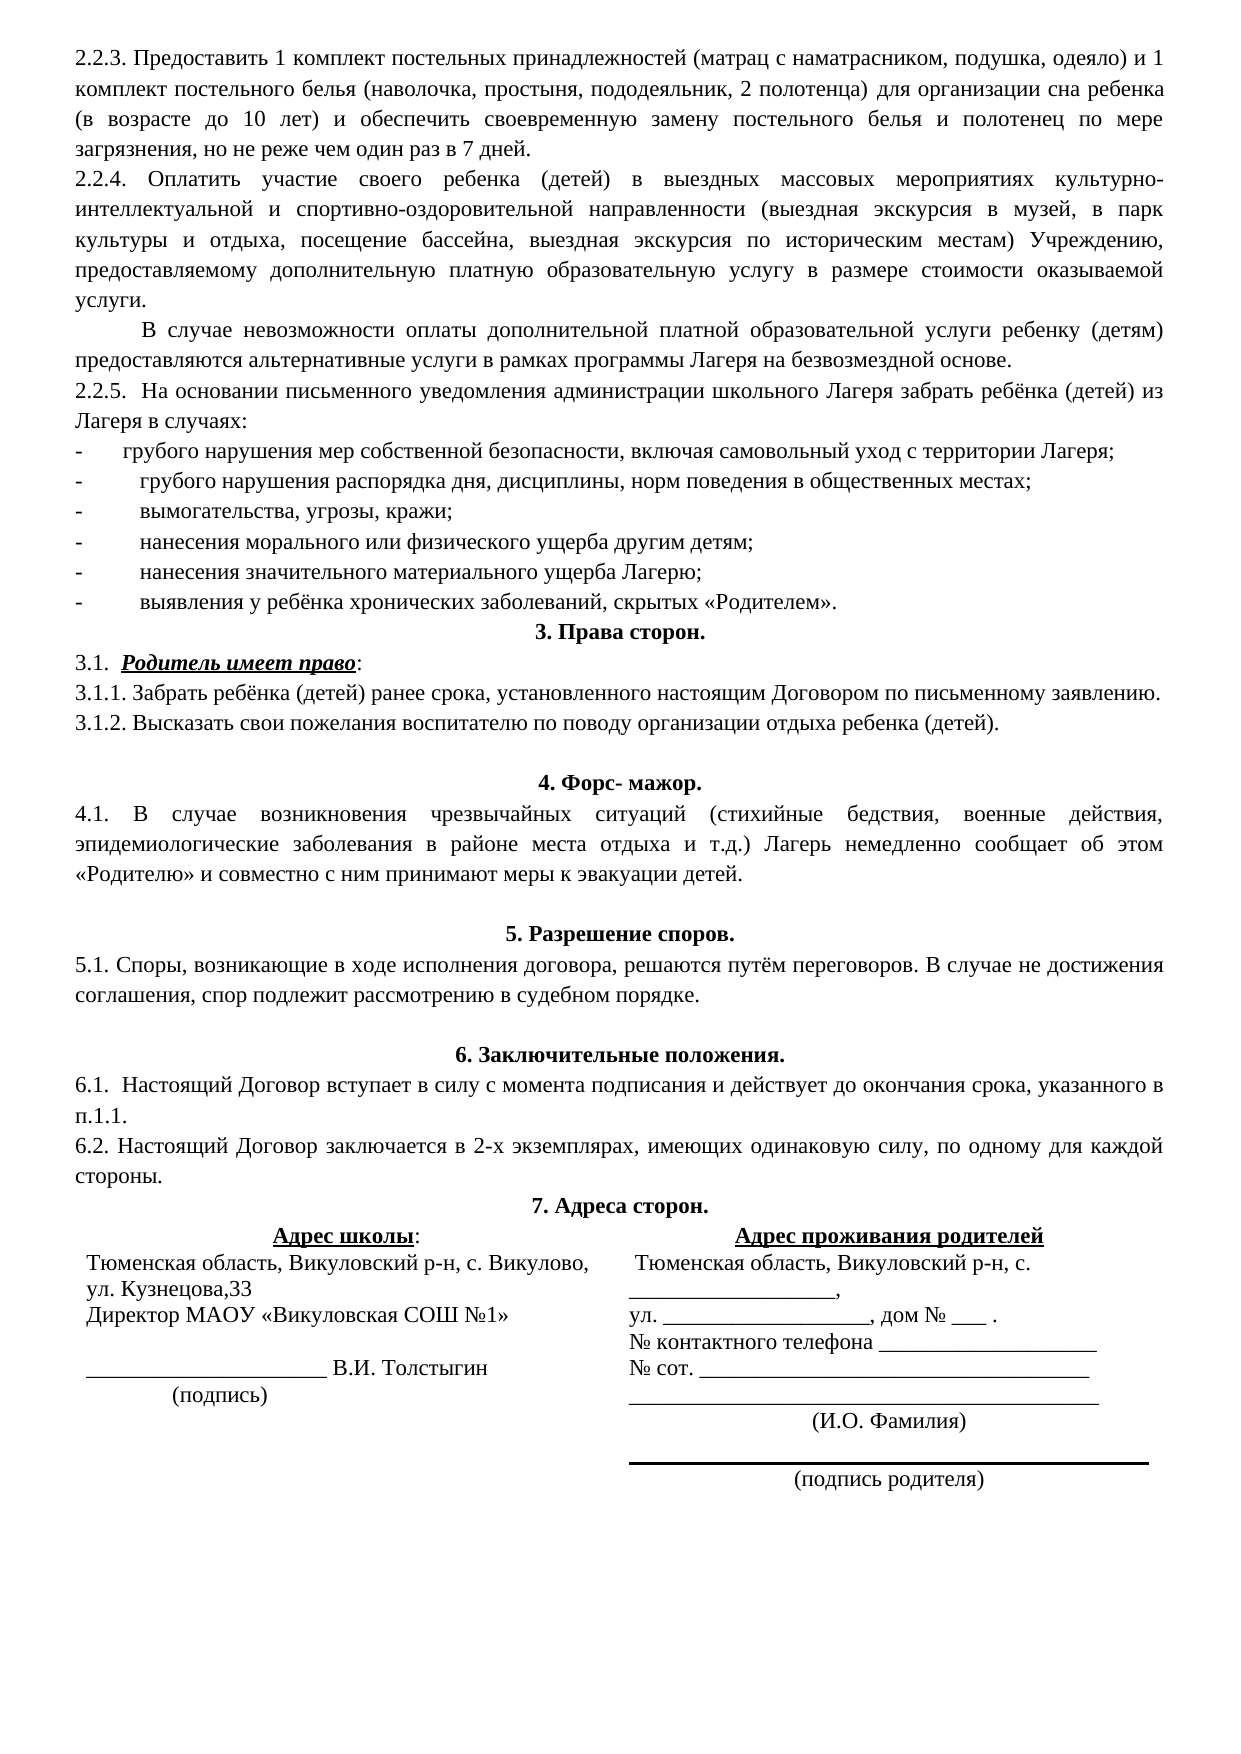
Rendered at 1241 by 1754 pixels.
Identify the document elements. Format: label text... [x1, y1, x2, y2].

text 3.1. Родитель имеет право: [75, 648, 1165, 675]
text 5.1. Споры, возникающие в ходе исполнения договора, решаются путём переговоров. В случае не достижения соглашения, спор подлежит рассмотрению в судебном порядке. [75, 951, 1165, 1007]
text 5. Разрешение споров. [75, 920, 1165, 947]
text 7. Адреса сторон. [75, 1192, 1165, 1219]
text - нанесения значительного материального ущерба Лагерю; [75, 558, 1165, 584]
table_header Адрес проживания родителей Тюменская область, Викуловский р-н, с. __________________, ул. __________________, дом № ___ . № контактного телефона ___________________ № сот. __________________________________ _________________________________________ (И.О. Фамилия) (подпись родителя) [618, 1223, 1161, 1518]
text 3.1.1. Забрать ребёнка (детей) ранее срока, установленного настоящим Договором по письменному заявлению. [75, 679, 1165, 705]
text - вымогательства, угрозы, кражи; [75, 497, 1165, 524]
text 2.2.3. Предоставить 1 комплект постельных принадлежностей (матрац с наматрасником, подушка, одеяло) и 1 комплект постельного белья (наволочка, простыня, пододеяльник, 2 полотенца) для организации сна ребенка (в возрасте до 10 лет) и обеспечить своевременную замену постельного белья и полотенец по мере загрязнения, но не реже чем один раз в 7 дней. [75, 44, 1165, 161]
text - выявления у ребёнка хронических заболеваний, скрытых «Родителем». [75, 588, 1165, 614]
text 6. Заключительные положения. [75, 1041, 1165, 1068]
text 2.2.4. Оплатить участие своего ребенка (детей) в выездных массовых мероприятиях культурно-интеллектуальной и спортивно-оздоровительной направленности (выездная экскурсия в музей, в парк культуры и отдыха, посещение бассейна, выездная экскурсия по историческим местам) Учреждению, предоставляемому дополнительную платную образовательную услугу в размере стоимости оказываемой услуги. [75, 165, 1165, 312]
table_header Адрес школы: Тюменская область, Викуловский р-н, с. Викулово, ул. Кузнецова,33 Директор МАОУ «Викуловская СОШ №1» _____________________ В.И. Толстыгин (подпись) [75, 1223, 618, 1518]
text - грубого нарушения распорядка дня, дисциплины, норм поведения в общественных местах; [75, 467, 1165, 494]
text 6.1. Настоящий Договор вступает в силу с момента подписания и действует до окончания срока, указанного в п.1.1. [75, 1071, 1165, 1128]
text 4.1. В случае возникновения чрезвычайных ситуаций (стихийные бедствия, военные действия, эпидемиологические заболевания в районе места отдыха и т.д.) Лагерь немедленно сообщает об этом «Родителю» и совместно с ним принимают меры к эвакуации детей. [75, 799, 1165, 886]
text 2.2.5. На основании письменного уведомления администрации школьного Лагеря забрать ребёнка (детей) из Лагеря в случаях: [75, 377, 1165, 433]
text 6.2. Настоящий Договор заключается в 2-х экземплярах, имеющих одинаковую силу, по одному для каждой стороны. [75, 1132, 1165, 1188]
text В случае невозможности оплаты дополнительной платной образовательной услуги ребенку (детям) предоставляются альтернативные услуги в рамках программы Лагеря на безвозмездной основе. [75, 316, 1165, 373]
text - нанесения морального или физического ущерба другим детям; [75, 528, 1165, 554]
text 4. Форс- мажор. [75, 769, 1165, 796]
text 3. Права сторон. [75, 618, 1165, 645]
text 3.1.2. Высказать свои пожелания воспитателю по поводу организации отдыха ребенка (детей). [75, 709, 1165, 735]
text - грубого нарушения мер собственной безопасности, включая самовольный уход с территории Лагеря; [75, 437, 1165, 463]
